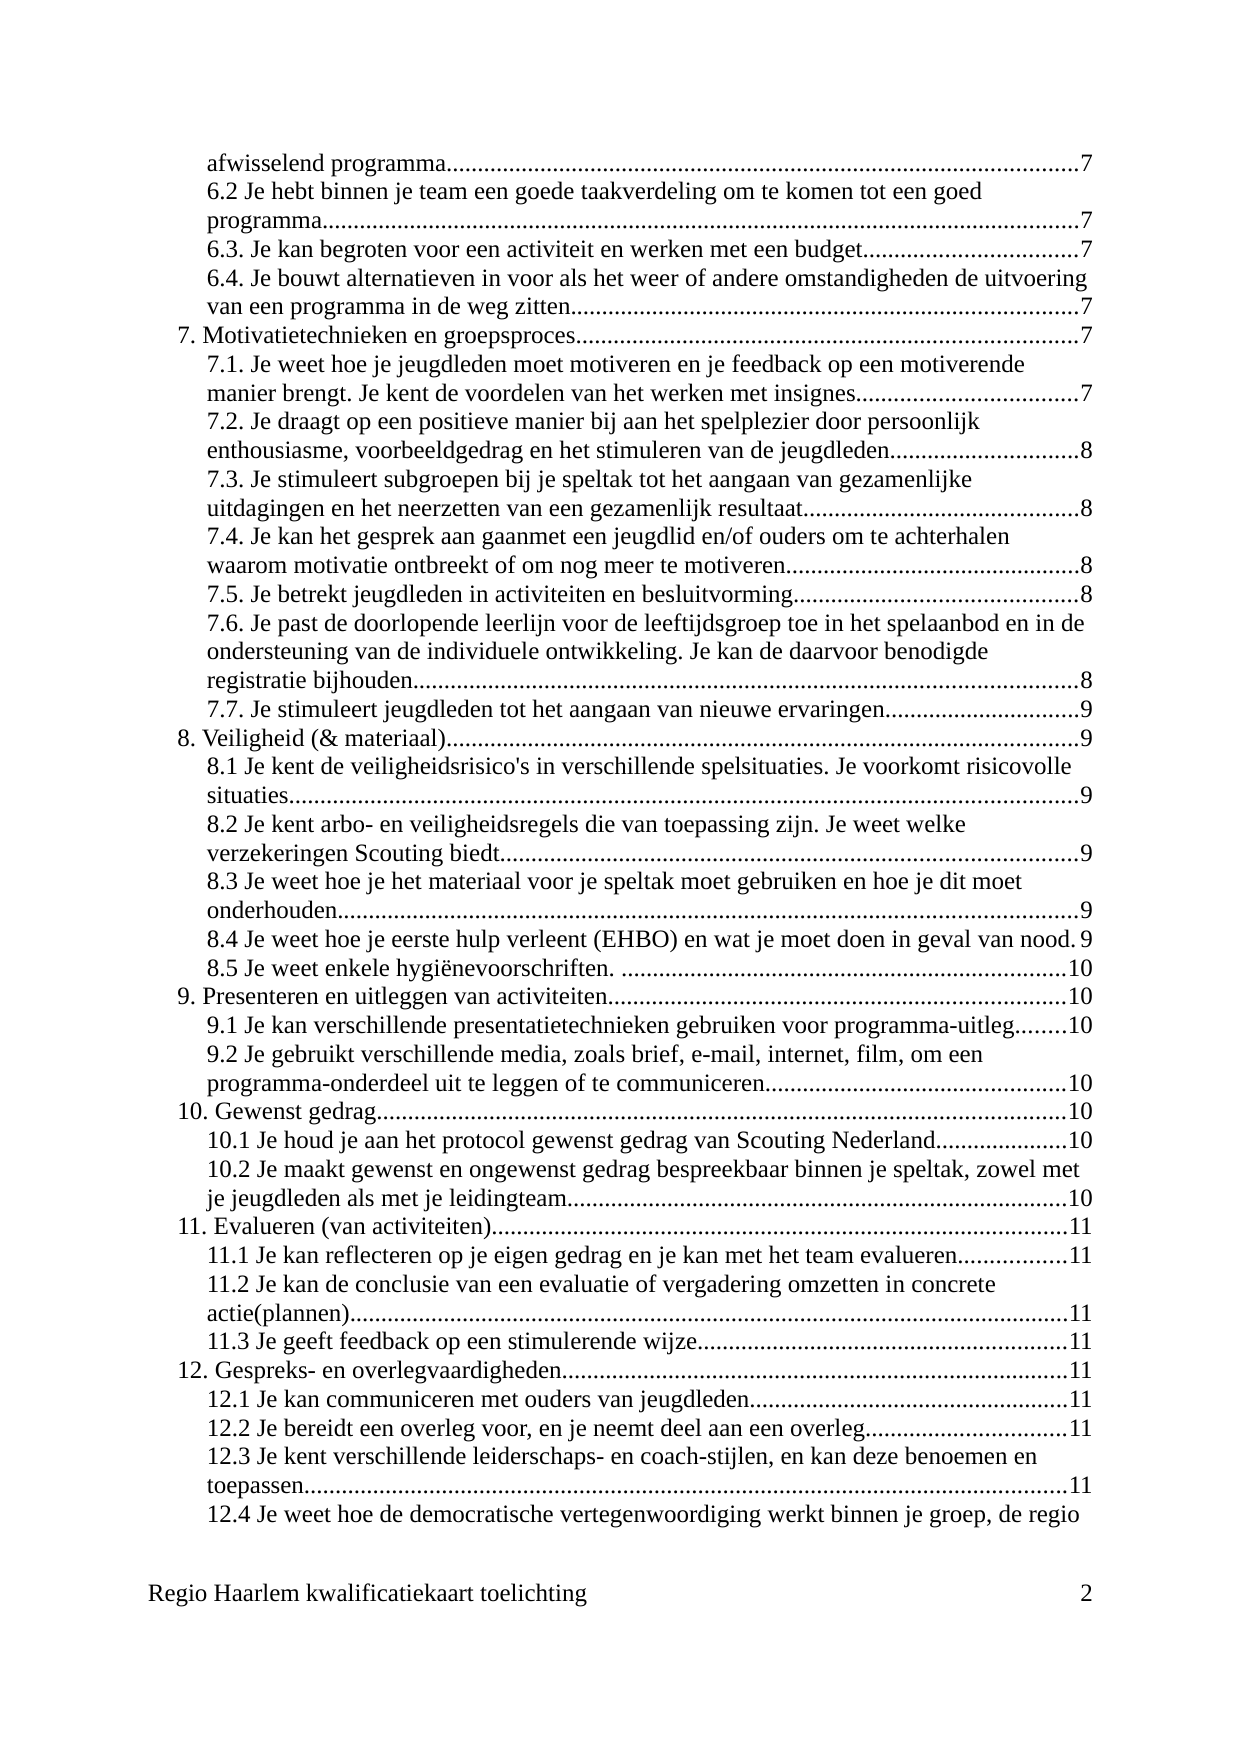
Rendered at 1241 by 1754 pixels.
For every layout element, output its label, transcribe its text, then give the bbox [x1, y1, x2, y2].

text 8. Veiligheid (& materiaal) 9 [177, 723, 1093, 751]
text 6.4. Je bouwt alternatieven in voor als het weer of andere omstandigheden de uitvoering van een programma in de weg zitten. 7 [207, 263, 1093, 320]
text 7.7. Je stimuleert jeugdleden tot het aangaan van nieuwe ervaringen. 9 [207, 694, 1093, 723]
text 11.2 Je kan de conclusie van een evaluatie of vergadering omzetten in concrete actie(plannen). 11 [207, 1269, 1093, 1326]
text 10.1 Je houd je aan het protocol gewenst gedrag van Scouting Nederland. 10 [207, 1125, 1093, 1154]
text 9.2 Je gebruikt verschillende media, zoals brief, e-mail, internet, film, om een programma-onderdeel uit te leggen of te communiceren. 10 [207, 1039, 1093, 1096]
text 12. Gespreks- en overlegvaardigheden 11 [177, 1355, 1093, 1384]
text 7.4. Je kan het gesprek aan gaanmet een jeugdlid en/of ouders om te achterhalen waarom motivatie ontbreekt of om nog meer te motiveren. 8 [207, 521, 1093, 579]
text 8.5 Je weet enkele hygiënevoorschriften. 10 [207, 953, 1093, 981]
text 12.2 Je bereidt een overleg voor, en je neemt deel aan een overleg. 11 [207, 1413, 1093, 1441]
text 7.3. Je stimuleert subgroepen bij je speltak tot het aangaan van gezamenlijke uitdagingen en het neerzetten van een gezamenlijk resultaat. 8 [207, 464, 1093, 521]
text 9.1 Je kan verschillende presentatietechnieken gebruiken voor programma-uitleg. 10 [207, 1010, 1093, 1039]
text 11.1 Je kan reflecteren op je eigen gedrag en je kan met het team evalueren. 11 [207, 1240, 1093, 1269]
text 11. Evalueren (van activiteiten) 11 [177, 1211, 1093, 1240]
text 7.5. Je betrekt jeugdleden in activiteiten en besluitvorming. 8 [207, 579, 1093, 608]
text 7.6. Je past de doorlopende leerlijn voor de leeftijdsgroep toe in het spelaanbod en in de ondersteuning van de individuele ontwikkeling. Je kan de daarvoor benodigde registratie bijhouden. 8 [207, 608, 1093, 694]
text 8.4 Je weet hoe je eerste hulp verleent (EHBO) en wat je moet doen in geval van nood. 9 [207, 924, 1093, 953]
text 11.3 Je geeft feedback op een stimulerende wijze. 11 [207, 1326, 1093, 1355]
text 12.3 Je kent verschillende leiderschaps- en coach-stijlen, en kan deze benoemen en toepassen. 11 [207, 1441, 1093, 1499]
text 10. Gewenst gedrag 10 [177, 1096, 1093, 1125]
text 12.1 Je kan communiceren met ouders van jeugdleden. 11 [207, 1384, 1093, 1413]
text 7. Motivatietechnieken en groepsproces 7 [177, 320, 1093, 349]
text 7.2. Je draagt op een positieve manier bij aan het spelplezier door persoonlijk enthousiasme, voorbeeldgedrag en het stimuleren van de jeugdleden. 8 [207, 406, 1093, 464]
text 7.1. Je weet hoe je jeugdleden moet motiveren en je feedback op een motiverende manier brengt. Je kent de voordelen van het werken met insignes. 7 [207, 349, 1093, 406]
text 6.3. Je kan begroten voor een activiteit en werken met een budget. 7 [207, 234, 1093, 263]
text 8.1 Je kent de veiligheidsrisico's in verschillende spelsituaties. Je voorkomt risicovolle situaties. 9 [207, 751, 1093, 809]
text 9. Presenteren en uitleggen van activiteiten 10 [177, 981, 1093, 1010]
text 6.1. Je let bij het programmeren op de mogelijkheden die je hebt en zorgt voor een afwisselend programma. 7 [207, 148, 1093, 176]
text 10.2 Je maakt gewenst en ongewenst gedrag bespreekbaar binnen je speltak, zowel met je jeugdleden als met je leidingteam. 10 [207, 1154, 1093, 1211]
text 8.2 Je kent arbo- en veiligheidsregels die van toepassing zijn. Je weet welke verzekeringen Scouting biedt. 9 [207, 809, 1093, 866]
text 8.3 Je weet hoe je het materiaal voor je speltak moet gebruiken en hoe je dit moet onderhouden. 9 [207, 866, 1093, 924]
text 12.4 Je weet hoe de democratische vertegenwoordiging werkt binnen je groep, de regio en Scouting Nederland. (groepsmanagement) 12 [207, 1499, 1093, 1528]
text 6.2 Je hebt binnen je team een goede taakverdeling om te komen tot een goed programma. 7 [207, 176, 1093, 234]
